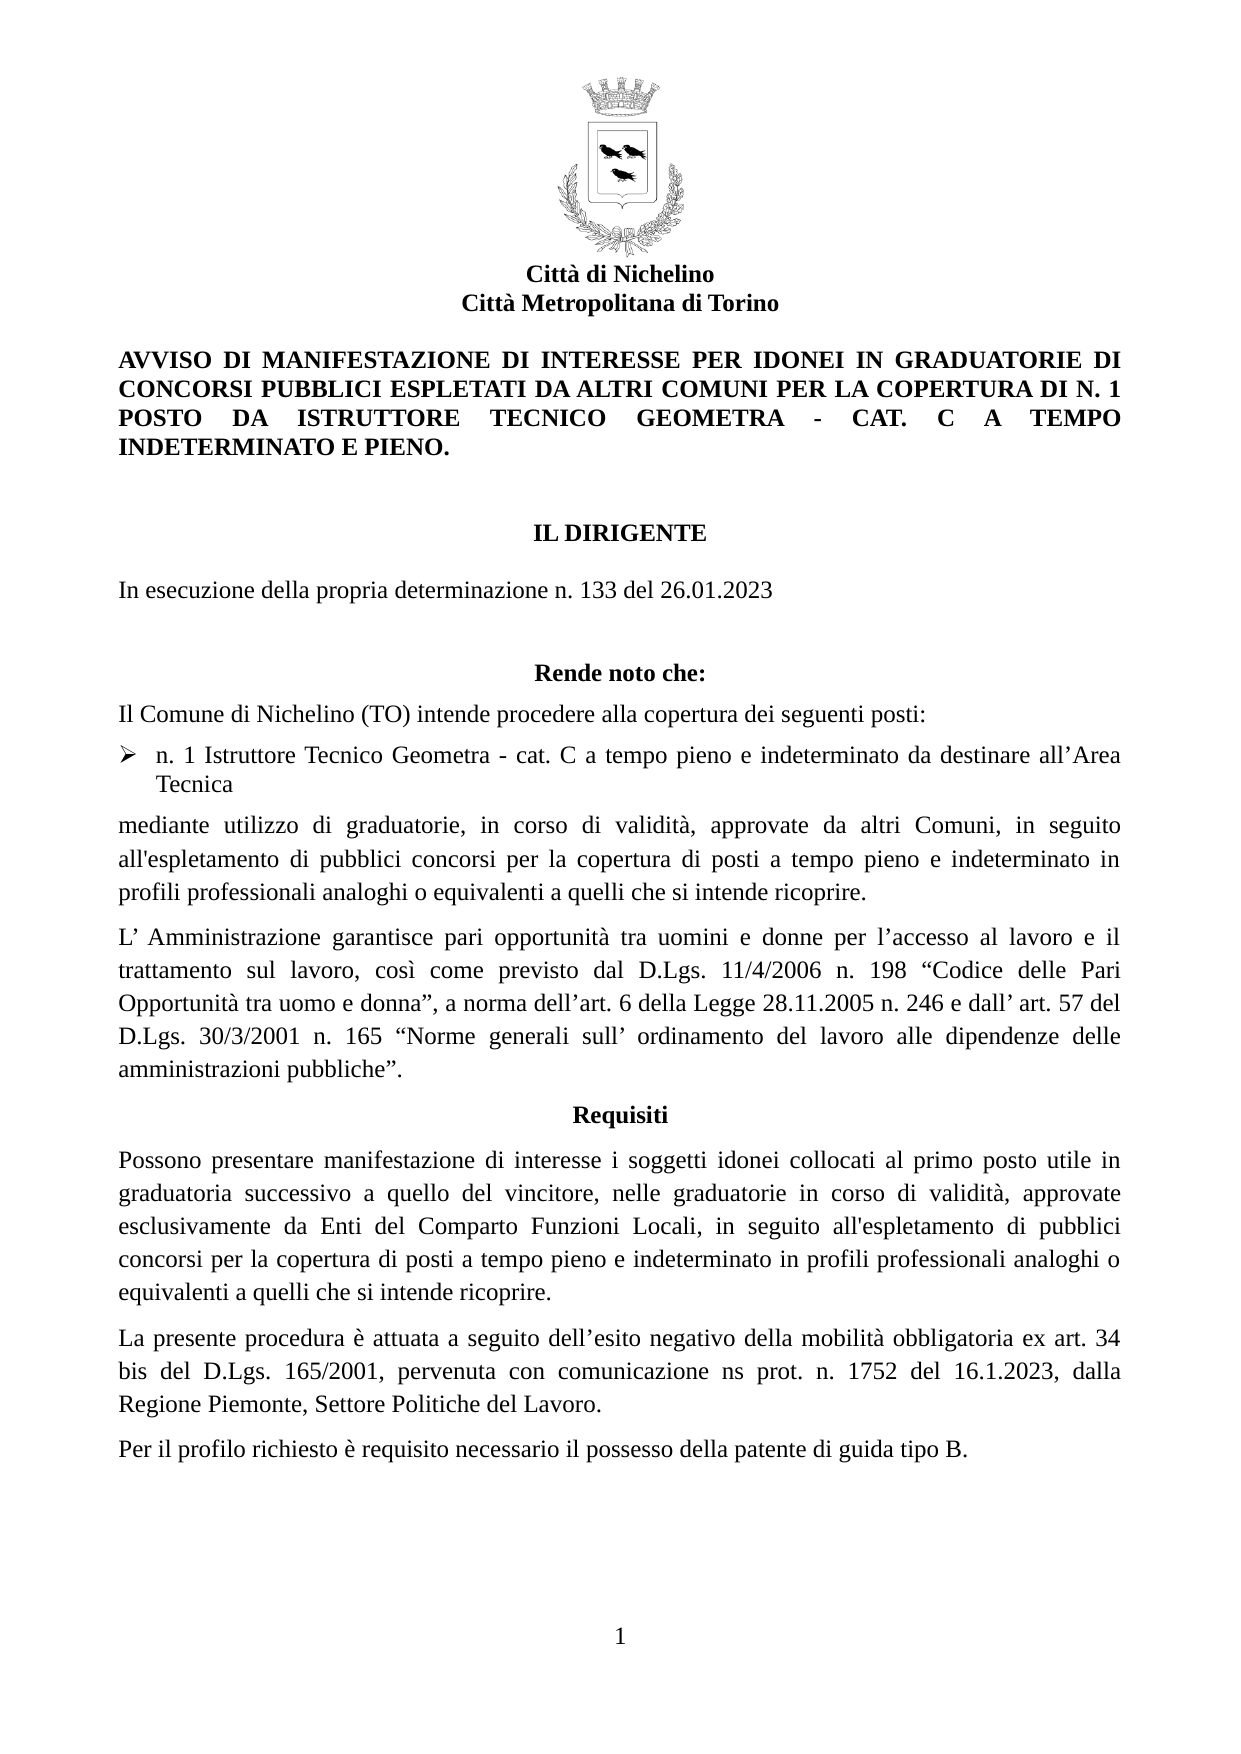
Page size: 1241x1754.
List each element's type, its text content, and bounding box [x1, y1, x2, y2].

text L’ Amministrazione garantisce pari opportunità tra uomini e donne per l’accesso al lavoro e il trattamento sul lavoro, così come previsto dal D.Lgs. 11/4/2006 n. 198 “Codice delle Pari Opportunità tra uomo e donna”, a norma dell’art. 6 della Legge 28.11.2005 n. 246 e dall’ art. 57 del D.Lgs. 30/3/2001 n. 165 “Norme generali sull’ ordinamento del lavoro alle dipendenze delle amministrazioni pubbliche”. [118, 922, 1122, 1083]
text Requisiti [118, 1100, 1122, 1128]
text Possono presentare manifestazione di interesse i soggetti idonei collocati al primo posto utile in graduatoria successivo a quello del vincitore, nelle graduatorie in corso di validità, approvate esclusivamente da Enti del Comparto Funzioni Locali, in seguito all'espletamento di pubblici concorsi per la copertura di posti a tempo pieno e indeterminato in profili professionali analoghi o equivalenti a quelli che si intende ricoprire. [118, 1145, 1122, 1306]
text Città Metropolitana di Torino [118, 288, 1122, 317]
text La presente procedura è attuata a seguito dell’esito negativo della mobilità obbligatoria ex art. 34 bis del D.Lgs. 165/2001, pervenuta con comunicazione ns prot. n. 1752 del 16.1.2023, dalla Regione Piemonte, Settore Politiche del Lavoro. [118, 1323, 1122, 1418]
text Per il profilo richiesto è requisito necessario il possesso della patente di guida tipo B. [118, 1434, 1122, 1463]
text In esecuzione della propria determinazione n. 133 del 26.01.2023 [118, 576, 1122, 604]
text mediante utilizzo di graduatorie, in corso di validità, approvate da altri Comuni, in seguito all'espletamento di pubblici concorsi per la copertura di posti a tempo pieno e indeterminato in profili professionali analoghi o equivalenti a quelli che si intende ricoprire. [118, 811, 1122, 905]
text AVVISO DI MANIFESTAZIONE DI INTERESSE PER IDONEI IN GRADUATORIE DI CONCORSI PUBBLICI ESPLETATI DA ALTRI COMUNI PER LA COPERTURA DI N. 1 POSTO DA ISTRUTTORE TECNICO GEOMETRA - CAT. C A TEMPO INDETERMINATO E PIENO. [118, 346, 1122, 461]
text IL DIRIGENTE [118, 518, 1122, 547]
text Il Comune di Nichelino (TO) intende procedere alla copertura dei seguenti posti: [118, 699, 1122, 728]
list n. 1 Istruttore Tecnico Geometra - cat. C a tempo pieno e indeterminato da destinare all’Area Tecnica [118, 741, 1122, 798]
text Rende noto che: [118, 658, 1122, 687]
text Città di Nichelino [118, 259, 1122, 288]
